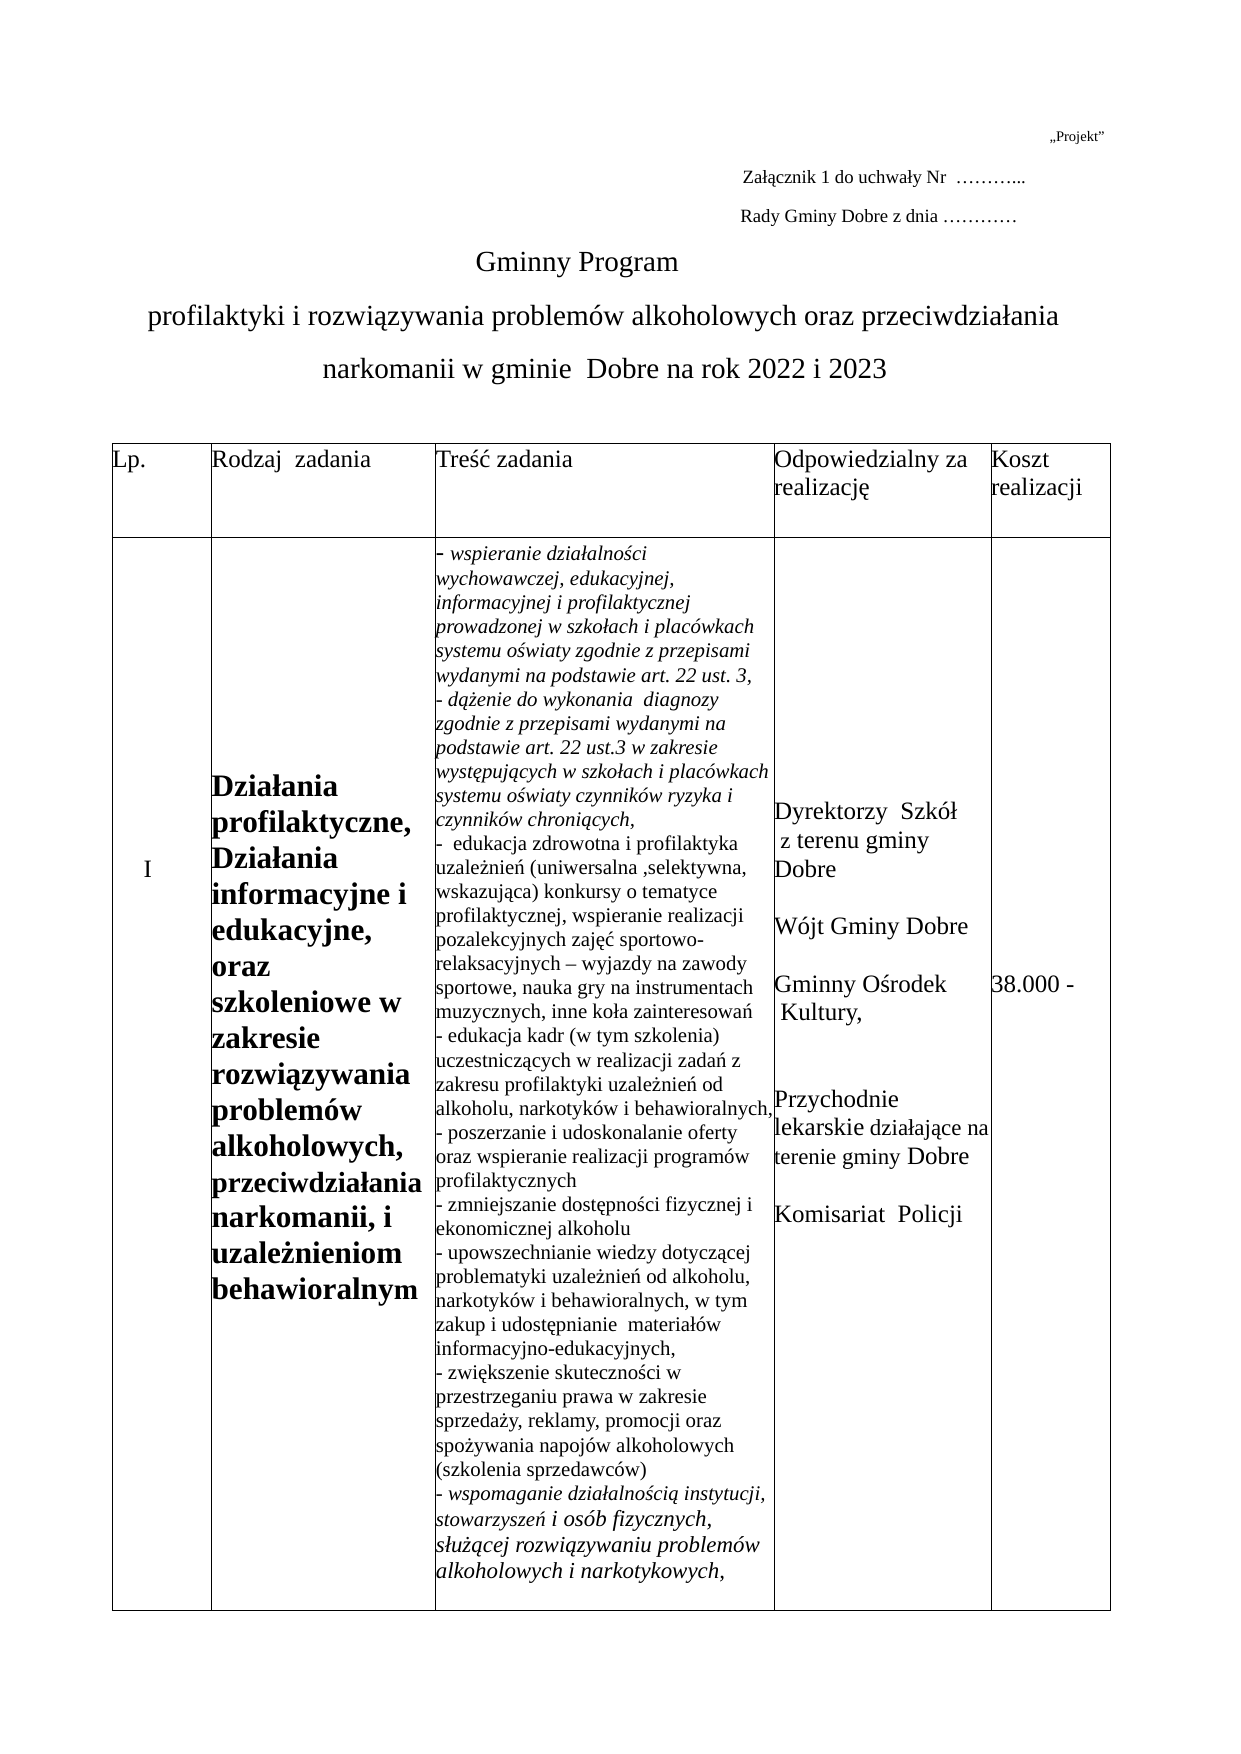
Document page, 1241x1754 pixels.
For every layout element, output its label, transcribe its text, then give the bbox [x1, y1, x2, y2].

text profilaktyki i rozwiązywania problemów alkoholowych oraz przeciwdziałania [118, 298, 1122, 331]
text Gminny Program [118, 244, 1122, 278]
table_header Rodzaj zadania [212, 444, 435, 537]
text „Projekt” [118, 118, 1122, 147]
table_cell 38.000 - [992, 538, 1110, 1610]
table_header Lp. [113, 444, 211, 537]
table_cell - wspieranie działalności wychowawczej, edukacyjnej, informacyjnej i profilaktycznej prowadzonej w szkołach i placówkach systemu oświaty zgodnie z przepisami wydanymi na podstawie art. 22 ust. 3, - dążenie do wykonania diagnozy zgodnie z przepisami wydanymi na podstawie art. 22 ust.3 w zakresie występujących w szkołach i placówkach systemu oświaty czynników ryzyka i czynników chroniących, - edukacja zdrowotna i profilaktyka uzależnień (uniwersalna ,selektywna, wskazująca) konkursy o tematyce profilaktycznej, wspieranie realizacji pozalekcyjnych zajęć sportowo-relaksacyjnych – wyjazdy na zawody sportowe, nauka gry na instrumentach muzycznych, inne koła zainteresowań - edukacja kadr (w tym szkolenia) uczestniczących w realizacji zadań z zakresu profilaktyki uzależnień od alkoholu, narkotyków i behawioralnych, - poszerzanie i udoskonalanie oferty oraz wspieranie realizacji programów profilaktycznych - zmniejszanie dostępności fizycznej i ekonomicznej alkoholu - upowszechnianie wiedzy dotyczącej problematyki uzależnień od alkoholu, narkotyków i behawioralnych, w tym zakup i udostępnianie materiałów informacyjno-edukacyjnych, - zwiększenie skuteczności w przestrzeganiu prawa w zakresie sprzedaży, reklamy, promocji oraz spożywania napojów alkoholowych (szkolenia sprzedawców) - wspomaganie działalnością instytucji, stowarzyszeń i osób fizycznych, służącej rozwiązywaniu problemów alkoholowych i narkotykowych, [436, 538, 774, 1610]
table_header Odpowiedzialny za realizację [775, 444, 991, 537]
table_header Koszt realizacji [992, 444, 1110, 537]
text Rady Gminy Dobre z dnia ………… [118, 205, 1122, 227]
table_cell Działania profilaktyczne, Działania informacyjne i edukacyjne, oraz szkoleniowe w zakresie rozwiązywania problemów alkoholowych, przeciwdziałania narkomanii, i uzależnieniom behawioralnym [212, 538, 435, 1610]
table_cell I [113, 538, 211, 1610]
table_header Treść zadania [436, 444, 774, 537]
table_cell Dyrektorzy Szkół z terenu gminy Dobre Wójt Gminy Dobre Gminny Ośrodek Kultury, Przychodnie lekarskie działające na terenie gminy Dobre Komisariat Policji [775, 538, 991, 1610]
text Załącznik 1 do uchwały Nr ………... [118, 166, 1122, 187]
text narkomanii w gminie Dobre na rok 2022 i 2023 [118, 351, 1122, 384]
